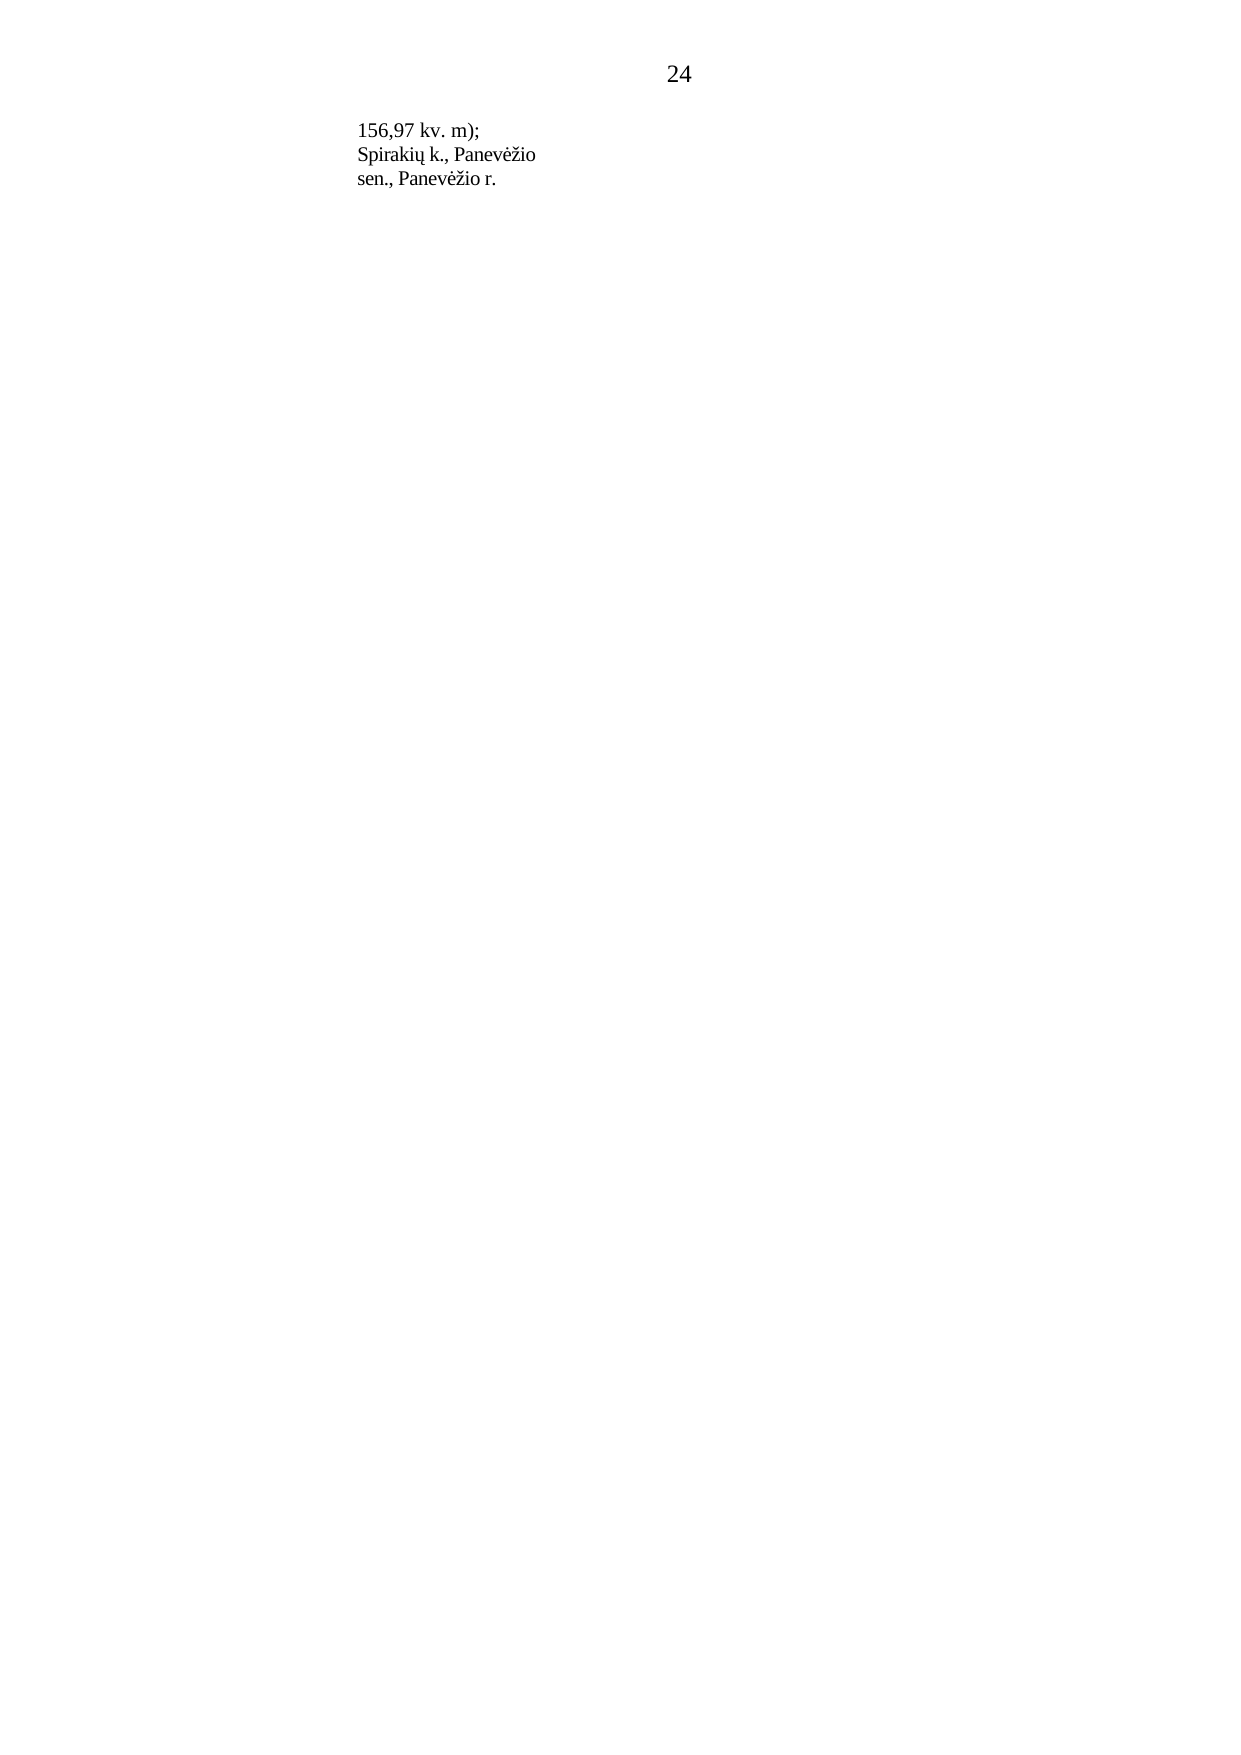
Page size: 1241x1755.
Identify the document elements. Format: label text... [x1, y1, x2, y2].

table_cell [815, 118, 923, 190]
table_cell [923, 118, 1058, 190]
table_cell [1059, 118, 1170, 190]
table_cell [549, 118, 685, 190]
table_cell [685, 118, 815, 190]
table_cell [177, 118, 346, 190]
table_cell 156,97 kv. m); Spirakių k., Panevėžio sen., Panevėžio r. [346, 118, 549, 190]
